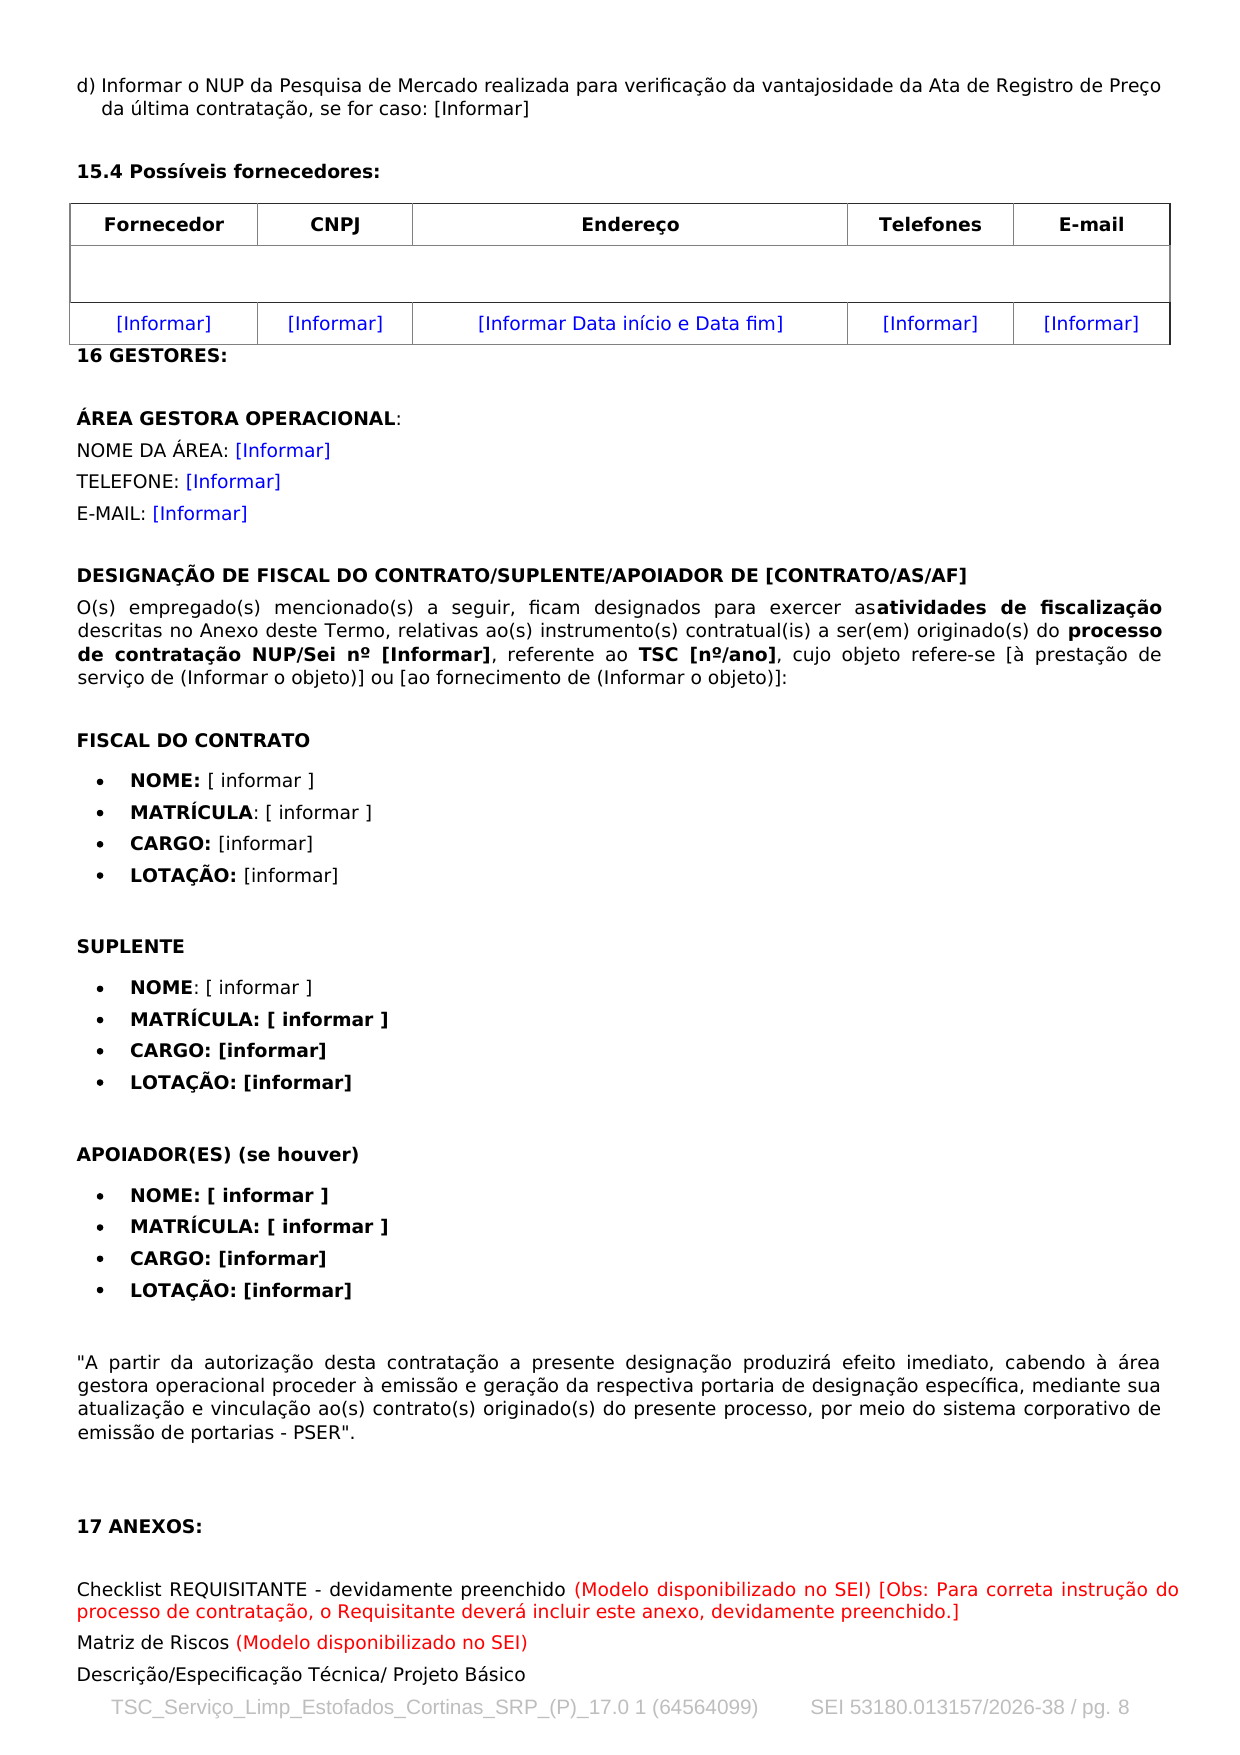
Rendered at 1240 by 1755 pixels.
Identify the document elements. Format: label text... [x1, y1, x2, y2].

table_header E-mail [1014, 204, 1169, 245]
text Descrição/Especificação Técnica/ Projeto Básico [76, 1664, 1162, 1686]
text LOTAÇÃO: [informar] [97, 865, 1162, 887]
text APOIADOR(ES) (se houver) [76, 1144, 1195, 1166]
table_cell [Informar] [258, 303, 412, 344]
text LOTAÇÃO: [informar] [97, 1072, 1195, 1094]
text MATRÍCULA: [ informar ] [97, 802, 1162, 824]
table_cell [Informar Data início e Data fim] [413, 303, 847, 344]
list Informar o NUP da Pesquisa de Mercado realizada para verificação da vantajosidade da Ata de Registro de Preço da última contratação, se for caso: [Informar] [76, 75, 1162, 120]
table_header CNPJ [258, 204, 412, 245]
text "A partir da autorização desta contratação a presente designação produzirá efeito imediato, cabendo à área gestora operacional proceder à emissão e geração da respectiva portaria de designação específica, mediante sua atualização e vinculação ao(s) contrato(s) originado(s) do presente processo, por meio do sistema corporativo de emissão de portarias - PSER". [76, 1352, 1162, 1444]
text Checklist REQUISITANTE - devidamente preenchido (Modelo disponibilizado no SEI) [Obs: Para correta instrução do processo de contratação, o Requisitante deverá incluir este anexo, devidamente preenchido.] [76, 1579, 1180, 1623]
text TELEFONE: [Informar] [76, 471, 1163, 493]
text CARGO: [informar] [97, 833, 1162, 855]
text MATRÍCULA: [ informar ] [97, 1009, 1195, 1031]
list ANEXOS: [76, 1516, 1195, 1538]
table_cell [71, 246, 1169, 302]
table_cell [Informar] [70, 303, 257, 344]
text 16 GESTORES: [76, 345, 1195, 367]
text NOME DA ÁREA: [Informar] [76, 439, 1162, 461]
text CARGO: [informar] [97, 1040, 1195, 1062]
text CARGO: [informar] [97, 1248, 1195, 1270]
table_cell [Informar] [848, 303, 1013, 344]
text 15.4 Possíveis fornecedores: [76, 161, 1195, 183]
text NOME: [ informar ] [97, 770, 1162, 792]
text E-MAIL: [Informar] [76, 502, 1163, 524]
text FISCAL DO CONTRATO [76, 729, 1195, 751]
table_header Fornecedor [71, 204, 257, 245]
table_cell [Informar] [1014, 303, 1169, 344]
text SUPLENTE [76, 937, 1195, 958]
text MATRÍCULA: [ informar ] [97, 1216, 1195, 1238]
text O(s) empregado(s) mencionado(s) a seguir, ficam designados para exercer asatividades de fiscalização descritas no Anexo deste Termo, relativas ao(s) instrumento(s) contratual(is) a ser(em) originado(s) do processo de contratação NUP/Sei nº [Informar], referente ao TSC [nº/ano], cujo objeto refere-se [à prestação de serviço de (Informar o objeto)] ou [ao fornecimento de (Informar o objeto)]: [76, 597, 1162, 689]
text DESIGNAÇÃO DE FISCAL DO CONTRATO/SUPLENTE/APOIADOR DE [CONTRATO/AS/AF] [76, 565, 1195, 587]
text LOTAÇÃO: [informar] [97, 1280, 1195, 1302]
text ÁREA GESTORA OPERACIONAL: [76, 408, 1195, 430]
table_header Endereço [413, 204, 847, 245]
text NOME: [ informar ] [97, 1185, 1195, 1207]
table_header Telefones [848, 204, 1013, 245]
text NOME: [ informar ] [97, 977, 1162, 999]
text Matriz de Riscos (Modelo disponibilizado no SEI) [76, 1632, 1180, 1654]
